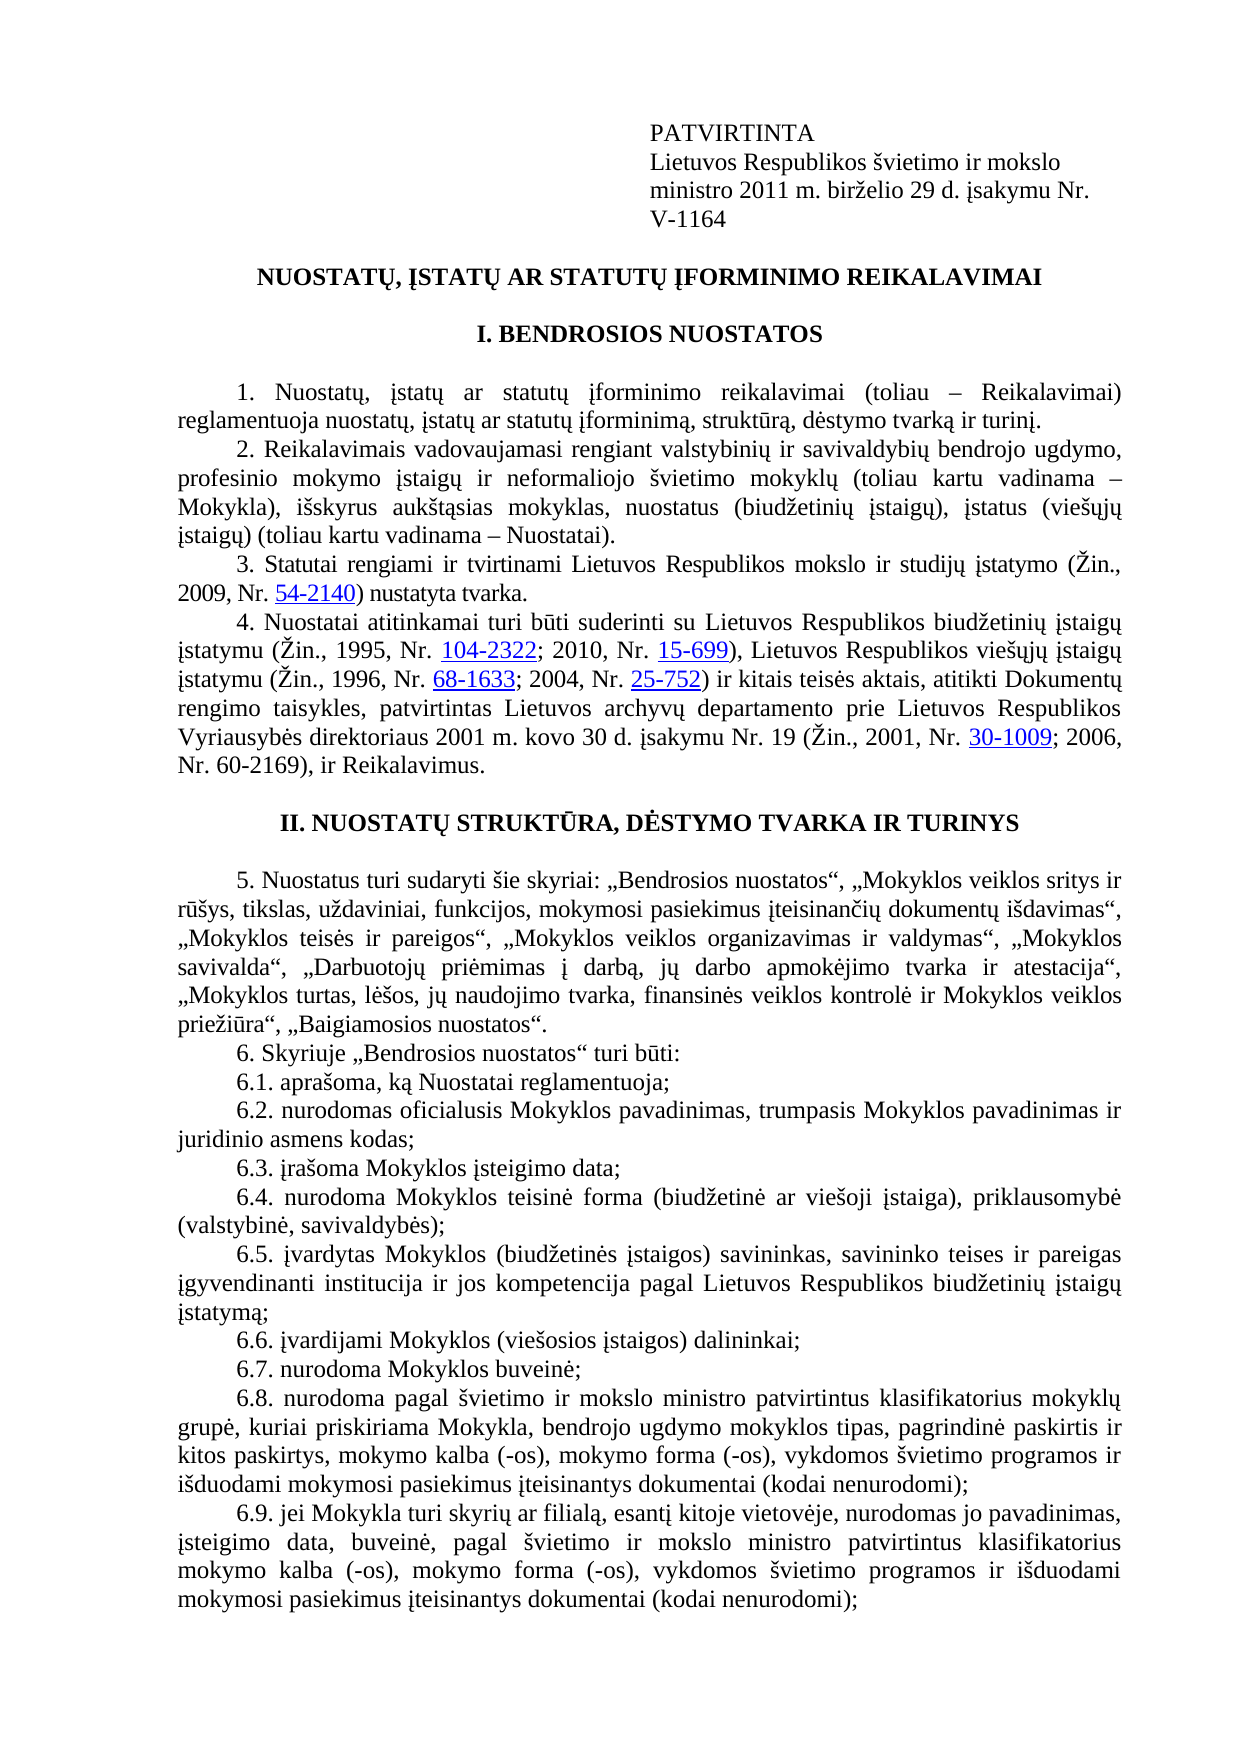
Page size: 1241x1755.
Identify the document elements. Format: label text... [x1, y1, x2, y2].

text 5. Nuostatus turi sudaryti šie skyriai: „Bendrosios nuostatos“, „Mokyklos veiklos sritys ir rūšys, tikslas, uždaviniai, funkcijos, mokymosi pasiekimus įteisinančių dokumentų išdavimas“, „Mokyklos teisės ir pareigos“, „Mokyklos veiklos organizavimas ir valdymas“, „Mokyklos savivalda“, „Darbuotojų priėmimas į darbą, jų darbo apmokėjimo tvarka ir atestacija“, „Mokyklos turtas, lėšos, jų naudojimo tvarka, finansinės veiklos kontrolė ir Mokyklos veiklos priežiūra“, „Baigiamosios nuostatos“. [177, 866, 1122, 1038]
text 6.3. įrašoma Mokyklos įsteigimo data; [177, 1153, 1122, 1182]
text 6.2. nurodomas oficialusis Mokyklos pavadinimas, trumpasis Mokyklos pavadinimas ir juridinio asmens kodas; [177, 1096, 1122, 1153]
text 6.8. nurodoma pagal švietimo ir mokslo ministro patvirtintus klasifikatorius mokyklų grupė, kuriai priskiriama Mokykla, bendrojo ugdymo mokyklos tipas, pagrindinė paskirtis ir kitos paskirtys, mokymo kalba (-os), mokymo forma (-os), vykdomos švietimo programos ir išduodami mokymosi pasiekimus įteisinantys dokumentai (kodai nenurodomi); [177, 1383, 1122, 1498]
text 1. Nuostatų, įstatų ar statutų įforminimo reikalavimai (toliau – Reikalavimai) reglamentuoja nuostatų, įstatų ar statutų įforminimą, struktūrą, dėstymo tvarką ir turinį. [177, 377, 1122, 434]
text II. NUOSTATŲ STRUKTŪRA, DĖSTYMO TVARKA IR TURINYS [177, 808, 1122, 837]
text 6.9. jei Mokykla turi skyrių ar filialą, esantį kitoje vietovėje, nurodomas jo pavadinimas, įsteigimo data, buveinė, pagal švietimo ir mokslo ministro patvirtintus klasifikatorius mokymo kalba (-os), mokymo forma (-os), vykdomos švietimo programos ir išduodami mokymosi pasiekimus įteisinantys dokumentai (kodai nenurodomi); [177, 1498, 1122, 1613]
text 6.5. įvardytas Mokyklos (biudžetinės įstaigos) savininkas, savininko teises ir pareigas įgyvendinanti institucija ir jos kompetencija pagal Lietuvos Respublikos biudžetinių įstaigų įstatymą; [177, 1239, 1122, 1326]
text 6.7. nurodoma Mokyklos buveinė; [177, 1354, 1122, 1383]
text Nuostatų, įstatų AR STATUTŲ ĮforminimO REIKALAVIMAI [177, 262, 1122, 291]
text 4. Nuostatai atitinkamai turi būti suderinti su Lietuvos Respublikos biudžetinių įstaigų įstatymu (Žin., 1995, Nr. 104-2322; 2010, Nr. 15-699), Lietuvos Respublikos viešųjų įstaigų įstatymu (Žin., 1996, Nr. 68-1633; 2004, Nr. 25-752) ir kitais teisės aktais, atitikti Dokumentų rengimo taisykles, patvirtintas Lietuvos archyvų departamento prie Lietuvos Respublikos Vyriausybės direktoriaus 2001 m. kovo 30 d. įsakymu Nr. 19 (Žin., 2001, Nr. 30-1009; 2006, Nr. 60-2169), ir Reikalavimus. [177, 607, 1122, 779]
text 6.4. nurodoma Mokyklos teisinė forma (biudžetinė ar viešoji įstaiga), priklausomybė (valstybinė, savivaldybės); [177, 1182, 1122, 1239]
text Lietuvos Respublikos švietimo ir mokslo ministro 2011 m. birželio 29 d. įsakymu Nr. V-1164 [649, 147, 1122, 233]
text 6. Skyriuje „Bendrosios nuostatos“ turi būti: [177, 1038, 1122, 1067]
text 3. Statutai rengiami ir tvirtinami Lietuvos Respublikos mokslo ir studijų įstatymo (Žin., 2009, Nr. 54-2140) nustatyta tvarka. [177, 549, 1122, 607]
text 2. Reikalavimais vadovaujamasi rengiant valstybinių ir savivaldybių bendrojo ugdymo, profesinio mokymo įstaigų ir neformaliojo švietimo mokyklų (toliau kartu vadinama – Mokykla), išskyrus aukštąsias mokyklas, nuostatus (biudžetinių įstaigų), įstatus (viešųjų įstaigų) (toliau kartu vadinama – Nuostatai). [177, 434, 1122, 549]
text 6.6. įvardijami Mokyklos (viešosios įstaigos) dalininkai; [177, 1326, 1122, 1354]
text I. BENDROSIOS NUOSTATOS [177, 319, 1122, 348]
text PATVIRTINTA [649, 118, 1122, 147]
text 6.1. aprašoma, ką Nuostatai reglamentuoja; [177, 1067, 1122, 1096]
